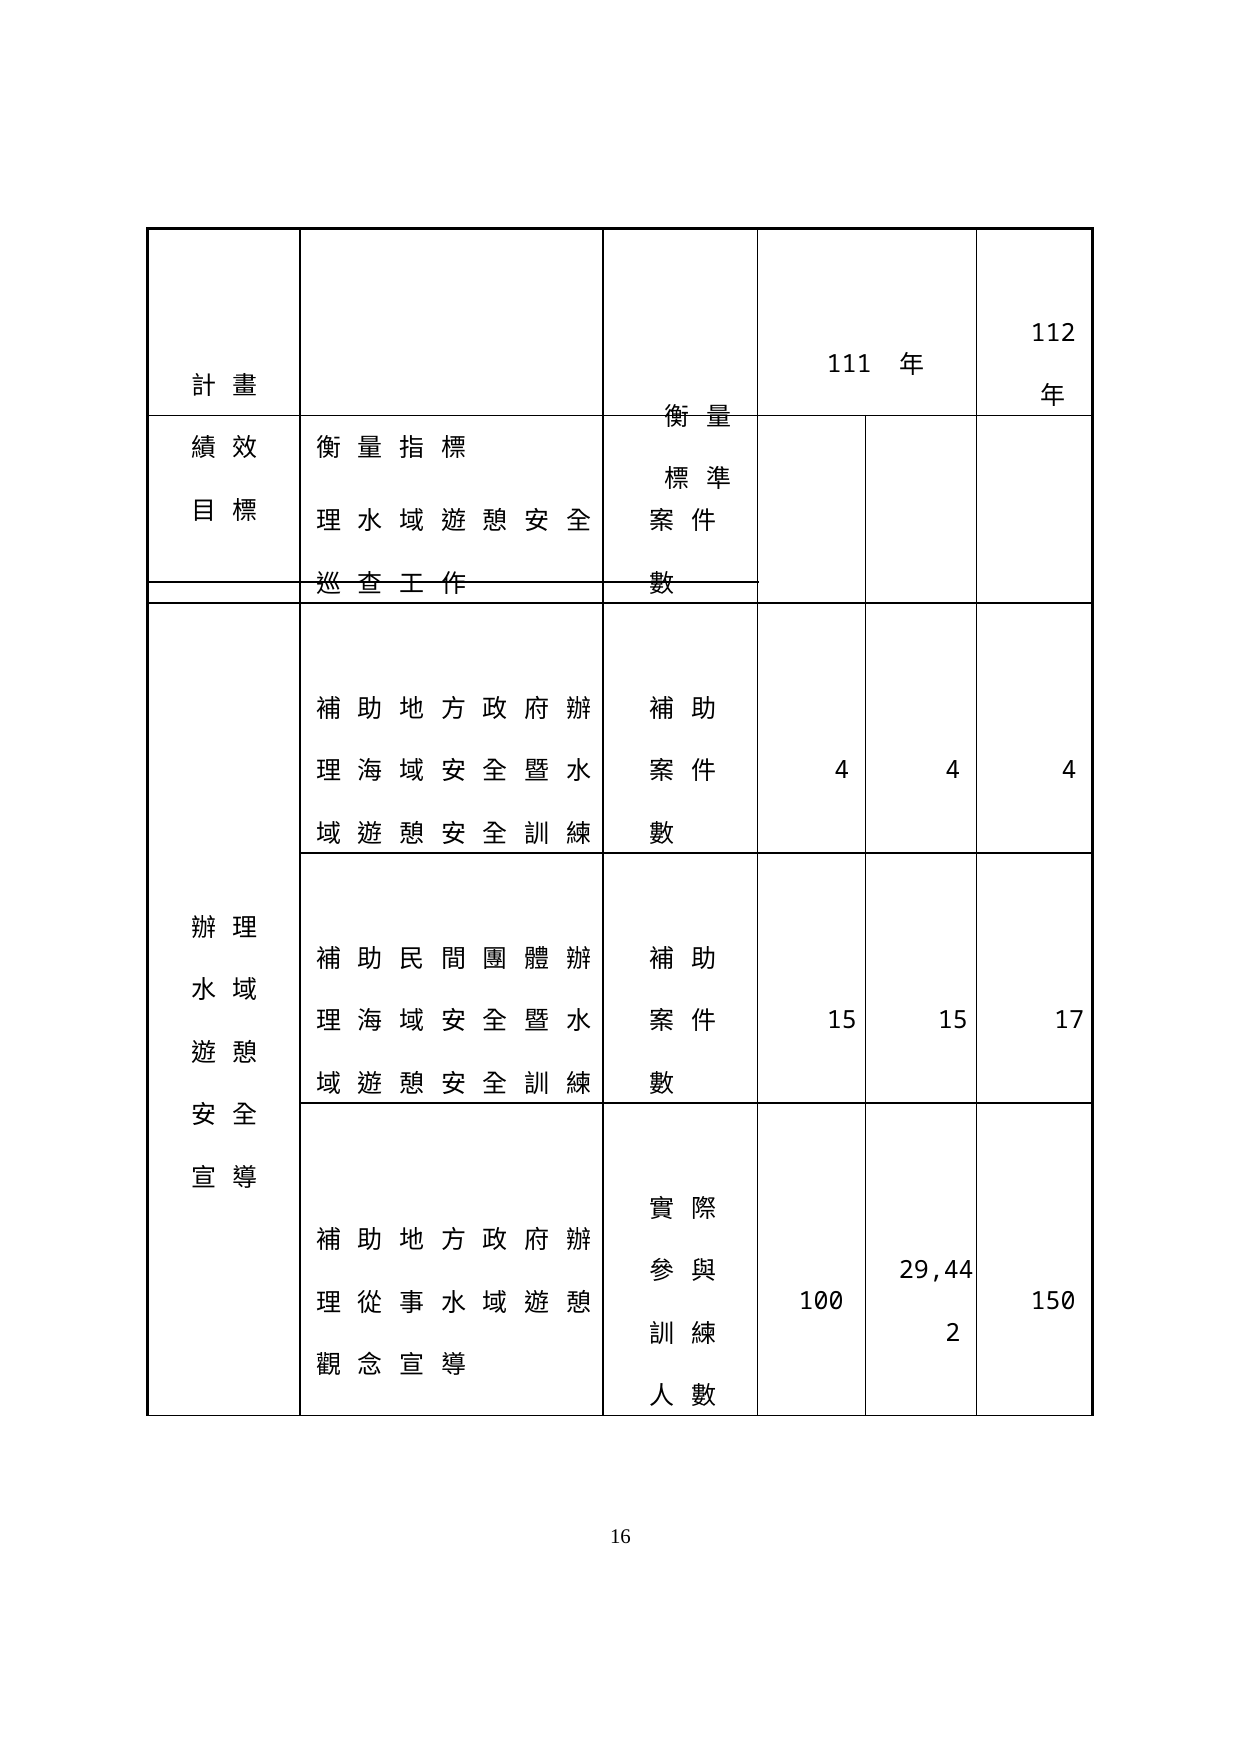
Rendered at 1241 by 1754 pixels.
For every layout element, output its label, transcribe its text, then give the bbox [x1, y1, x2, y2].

table_cell 補助民間團體辦理海域安全暨水域遊憩安全訓練 [301, 854, 602, 1102]
table_cell 4 [977, 604, 1091, 852]
table_cell [866, 416, 976, 602]
table_cell 4 [758, 604, 865, 852]
table_cell 補助案件數 [604, 854, 757, 1102]
table_header 111年 [758, 230, 976, 415]
table_header [604, 230, 757, 415]
table_cell 補助案件數 [604, 604, 757, 852]
table_cell 完善海域遊憩活動場地 [149, 583, 299, 602]
table_cell 實際參與訓練人數 [604, 1104, 757, 1415]
table_cell [977, 416, 1091, 602]
table_cell 辦理案件數 [604, 416, 757, 581]
table_header 計畫績效目標 [149, 230, 299, 415]
table_cell 補助地方政府辦理海域安全暨水域遊憩安全訓練 [301, 604, 602, 852]
table_cell 15 [758, 854, 865, 1102]
table_cell 補助地方政府辦理水域遊憩安全巡查工作 [301, 416, 602, 581]
table_cell 補助地方政府辦理水域遊憩安全巡查工作 [301, 583, 602, 602]
table_cell [758, 416, 865, 602]
table_cell 完善海域遊憩活動場地 [149, 416, 299, 581]
table_cell 17 [977, 854, 1091, 1102]
table_cell 150 [977, 1104, 1091, 1415]
table_cell 補助地方政府辦理從事水域遊憩觀念宣導 [301, 1104, 602, 1415]
table_header 112年 [977, 230, 1091, 415]
table_cell 4 [866, 604, 976, 852]
table_cell 29,442 [866, 1104, 976, 1415]
table_cell 15 [866, 854, 976, 1102]
table_cell 100 [758, 1104, 865, 1415]
table_cell 辦理水域遊憩安全宣導 [149, 604, 299, 1415]
table_cell 辦理案件數 [604, 583, 757, 602]
table_header [301, 230, 602, 415]
